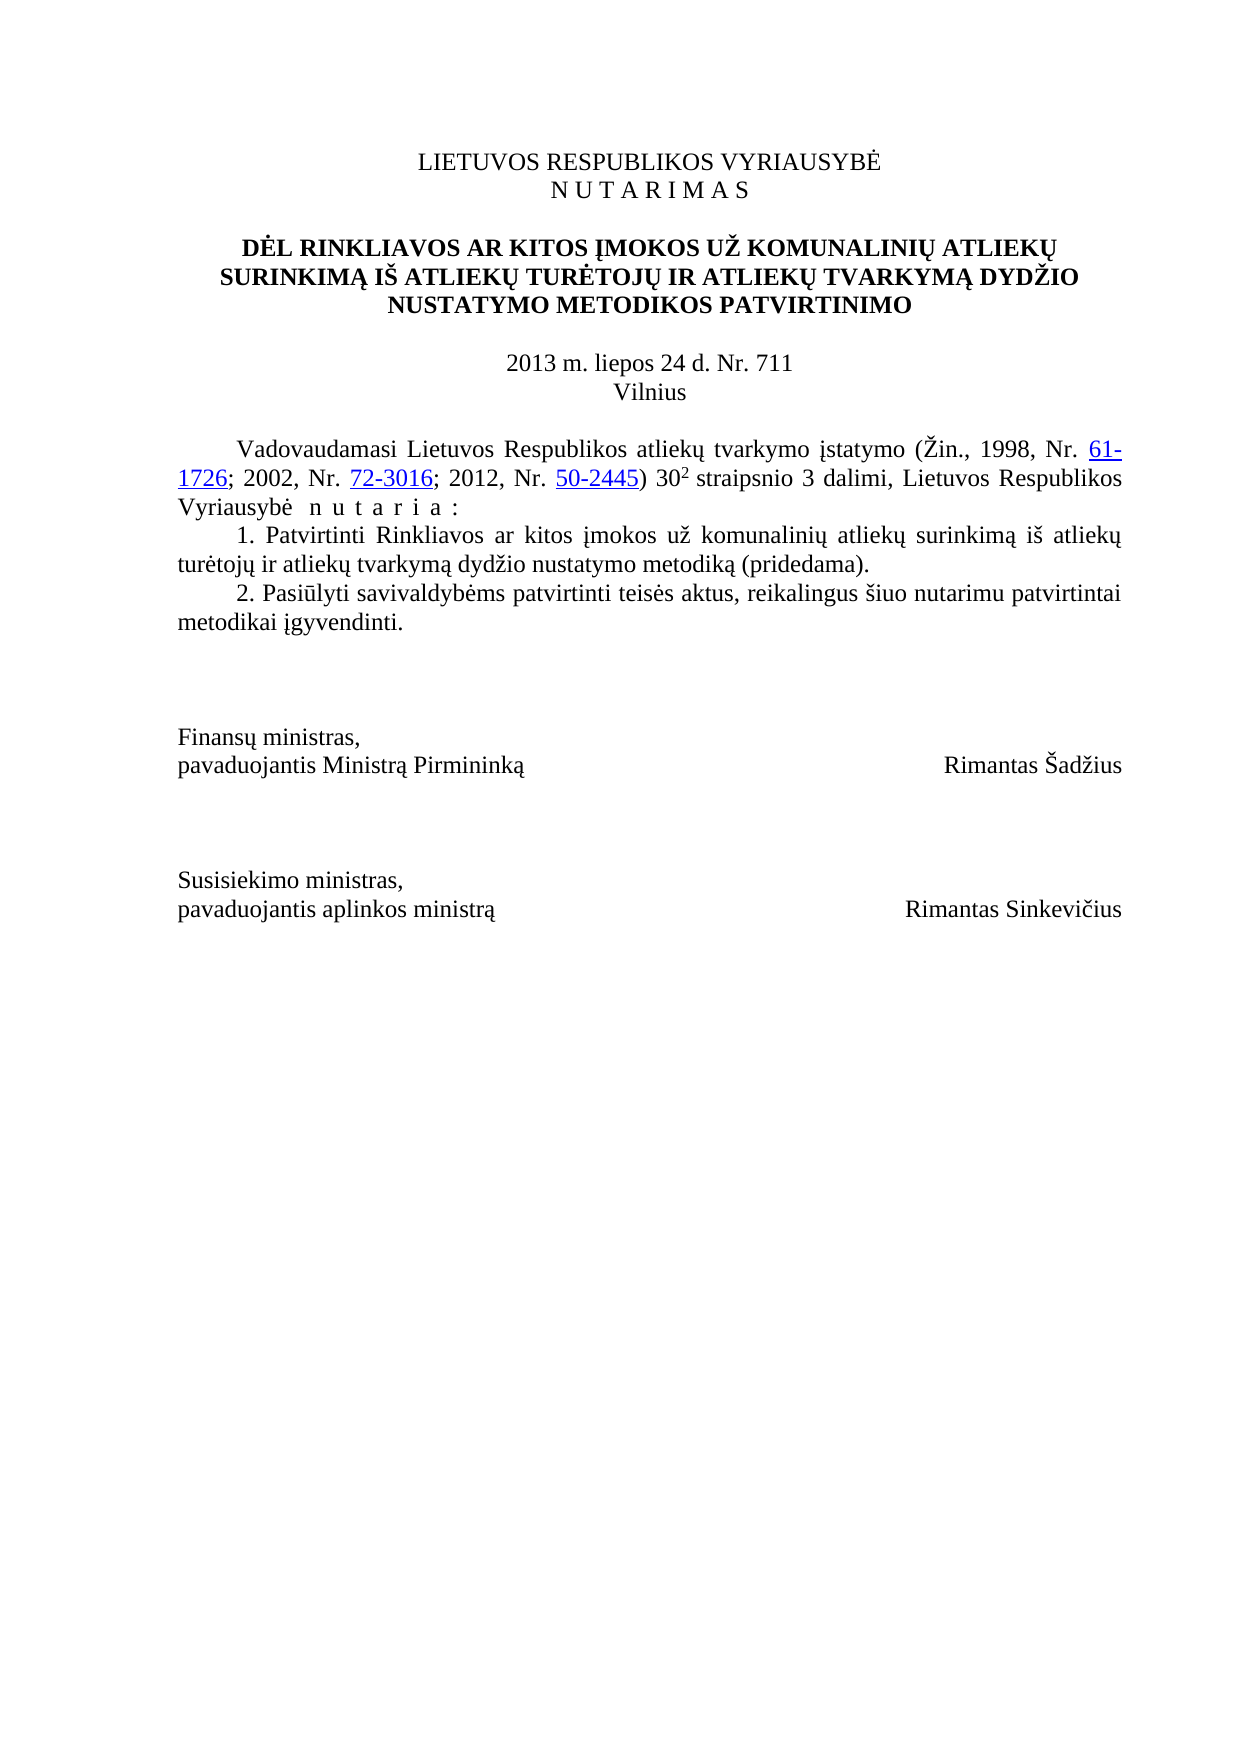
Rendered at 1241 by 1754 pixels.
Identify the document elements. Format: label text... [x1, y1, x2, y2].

text Susisiekimo ministras, [177, 866, 1122, 894]
text Dėl RINKLIAVOS AR KITOS ĮMOKOS UŽ KOMUNALINIŲ ATLIEKŲ SURINKIMĄ IŠ ATLIEKŲ TURĖTOJŲ IR ATLIEKŲ TVARKYMĄ DYDŽIO NUSTATYMO METODIKOS PATVIRTINIMO [177, 233, 1122, 319]
text Lietuvos Respublikos Vyriausybė [177, 147, 1122, 176]
text 2. Pasiūlyti savivaldybėms patvirtinti teisės aktus, reikalingus šiuo nutarimu patvirtintai metodikai įgyvendinti. [177, 578, 1122, 636]
text Vilnius [177, 377, 1122, 406]
text pavaduojantis aplinkos ministrą Rimantas Sinkevičius [177, 894, 1122, 923]
text 1. Patvirtinti Rinkliavos ar kitos įmokos už komunalinių atliekų surinkimą iš atliekų turėtojų ir atliekų tvarkymą dydžio nustatymo metodiką (pridedama). [177, 521, 1122, 578]
text Vadovaudamasi Lietuvos Respublikos atliekų tvarkymo įstatymo (Žin., 1998, Nr. 61-1726; 2002, Nr. 72-3016; 2012, Nr. 50-2445) 302 straipsnio 3 dalimi, Lietuvos Respublikos Vyriausybė nutaria: [177, 434, 1122, 521]
text 2013 m. liepos 24 d. Nr. 711 [177, 348, 1122, 377]
text NUTARIMAS [177, 176, 1122, 204]
text pavaduojantis Ministrą Pirmininką Rimantas Šadžius [177, 751, 1122, 779]
text Finansų ministras, [177, 722, 1122, 751]
